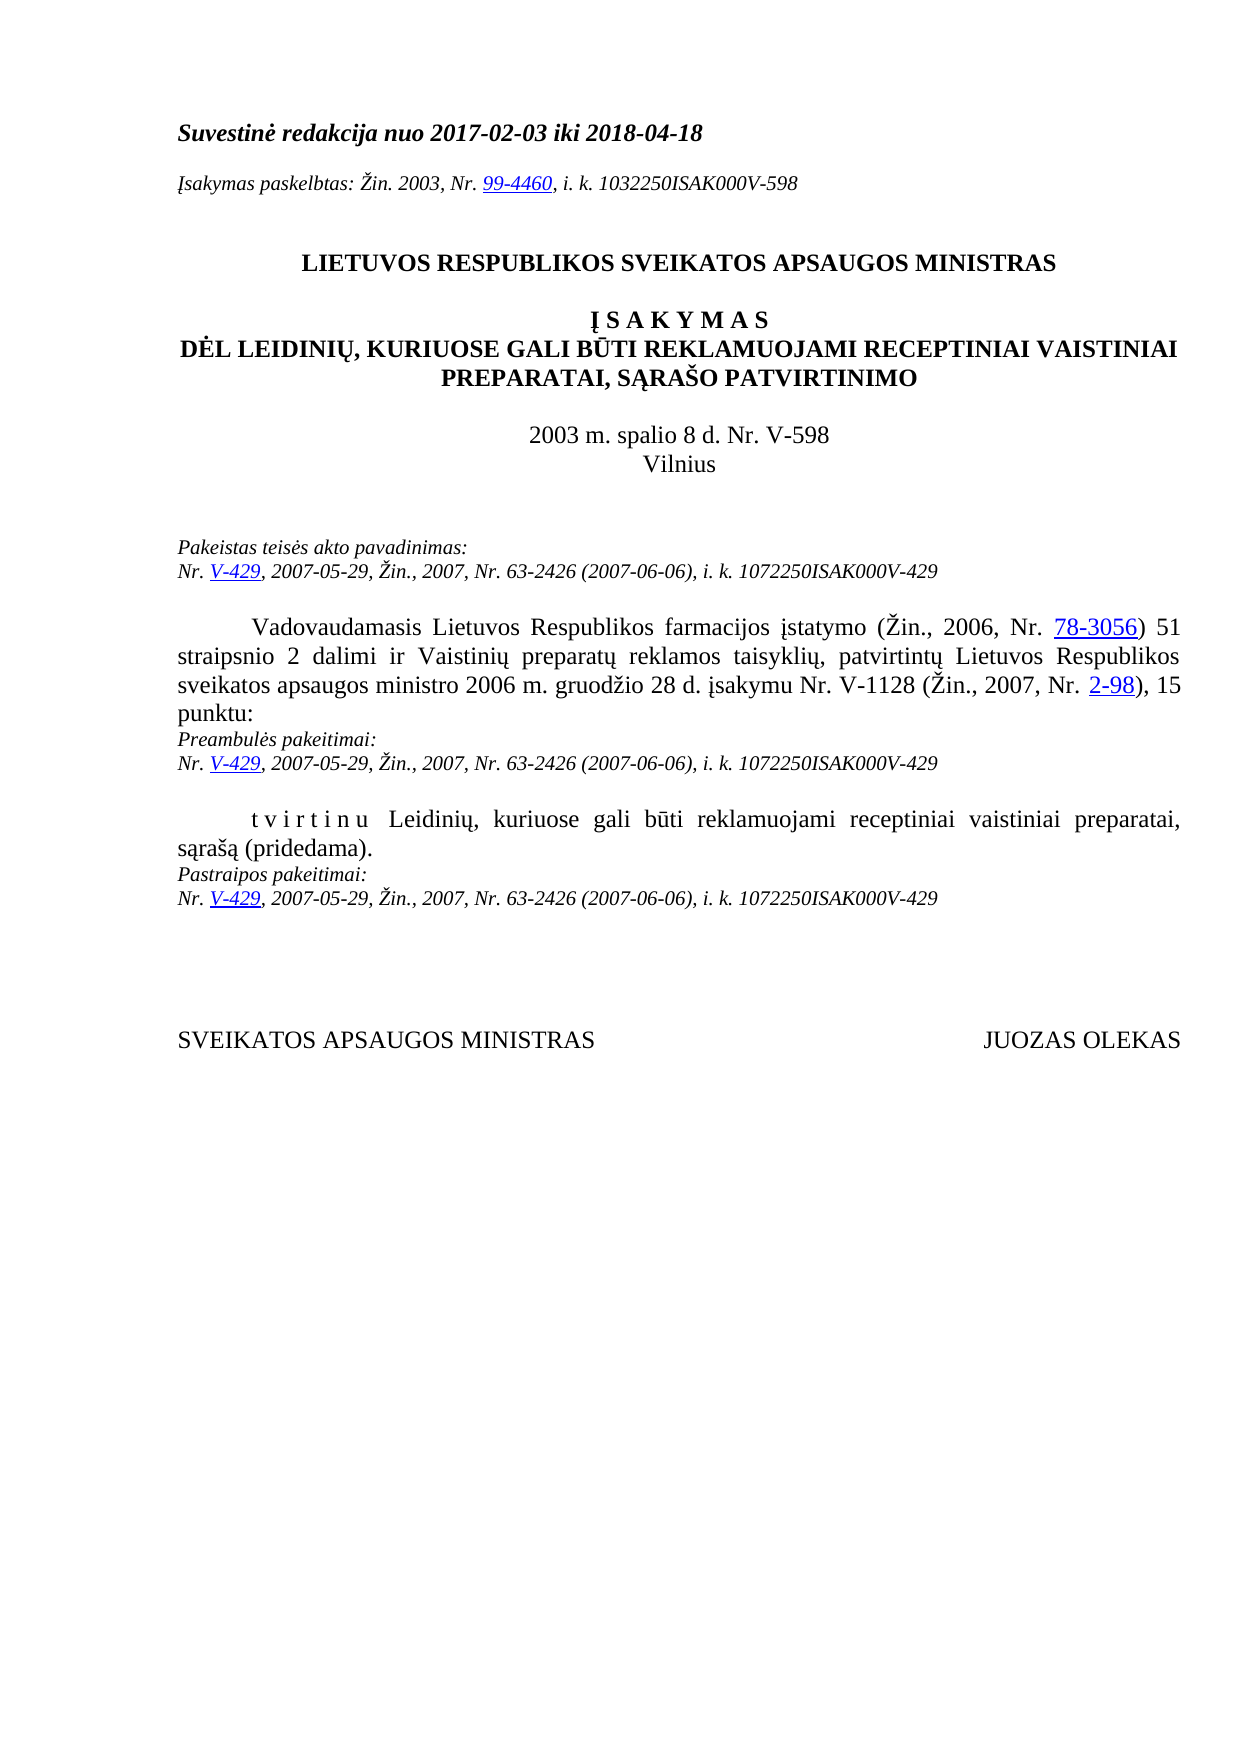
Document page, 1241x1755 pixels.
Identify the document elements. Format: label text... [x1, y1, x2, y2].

text Pastraipos pakeitimai: [177, 862, 1181, 886]
text Vadovaudamasis Lietuvos Respublikos farmacijos įstatymo (Žin., 2006, Nr. 78-3056) 51 straipsnio 2 dalimi ir Vaistinių preparatų reklamos taisyklių, patvirtintų Lietuvos Respublikos sveikatos apsaugos ministro 2006 m. gruodžio 28 d. įsakymu Nr. V-1128 (Žin., 2007, Nr. 2-98), 15 punktu: [177, 612, 1181, 727]
text Pakeistas teisės akto pavadinimas: [177, 535, 1181, 559]
text Nr. V-429, 2007-05-29, Žin., 2007, Nr. 63-2426 (2007-06-06), i. k. 1072250ISAK000V-429 [177, 559, 1181, 583]
text Į S A K Y M A S [177, 305, 1181, 334]
text SVEIKATOS APSAUGOS MINISTRAS JUOZAS OLEKAS [177, 1025, 1181, 1053]
text DĖL LEIDINIŲ, KURIUOSE GALI BŪTI REKLAMUOJAMI RECEPTINIAI VAISTINIAI PREPARATAI, SĄRAŠO PATVIRTINIMO [177, 334, 1181, 392]
text Nr. V-429, 2007-05-29, Žin., 2007, Nr. 63-2426 (2007-06-06), i. k. 1072250ISAK000V-429 [177, 751, 1181, 775]
text tvirtinu Leidinių, kuriuose gali būti reklamuojami receptiniai vaistiniai preparatai, sąrašą (pridedama). [177, 804, 1181, 862]
text Vilnius [177, 449, 1181, 478]
text Įsakymas paskelbtas: Žin. 2003, Nr. 99-4460, i. k. 1032250ISAK000V-598 [177, 171, 1181, 195]
text Suvestinė redakcija nuo 2017-02-03 iki 2018-04-18 [177, 118, 1181, 147]
text LIETUVOS RESPUBLIKOS SVEIKATOS APSAUGOS MINISTRAS [177, 248, 1181, 277]
text 2003 m. spalio 8 d. Nr. V-598 [177, 420, 1181, 449]
text Preambulės pakeitimai: [177, 727, 1181, 751]
text Nr. V-429, 2007-05-29, Žin., 2007, Nr. 63-2426 (2007-06-06), i. k. 1072250ISAK000V-429 [177, 886, 1181, 910]
